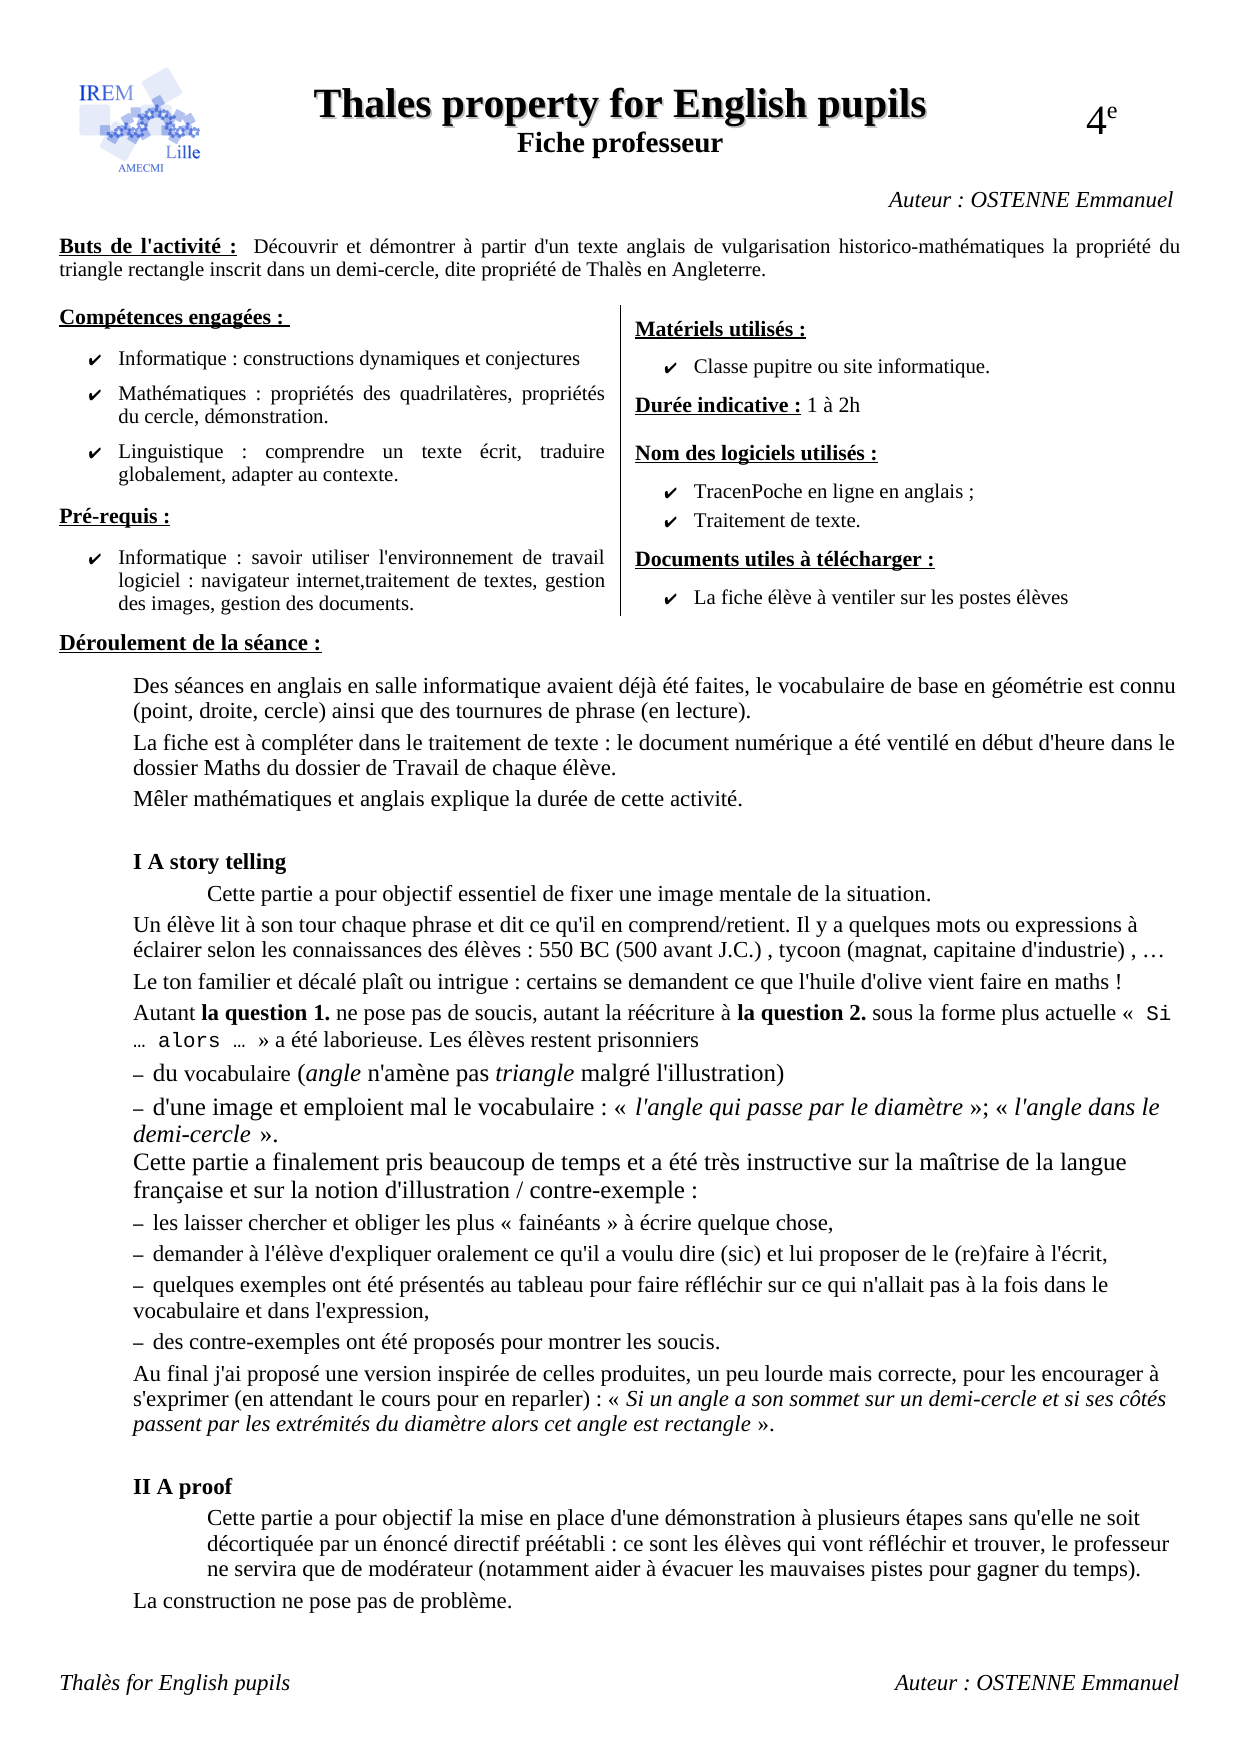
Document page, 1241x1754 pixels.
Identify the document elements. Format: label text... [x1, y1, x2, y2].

list Classe pupitre ou site informatique. [664, 355, 1181, 378]
text Documents utiles à télécharger : [635, 547, 1181, 571]
list TracenPoche en ligne en anglais ; [664, 480, 1181, 503]
list Informatique : savoir utiliser l'environnement de travail logiciel : navigateur internet,traitement de textes, gestion des images, gestion des documents. [88, 546, 605, 615]
list Linguistique : comprendre un texte écrit, traduire globalement, adapter au contexte. [88, 440, 605, 486]
text La fiche est à compléter dans le traitement de texte : le document numérique a été ventilé en début d'heure dans le dossier Maths du dossier de Travail de chaque élève. [133, 730, 1181, 781]
list du vocabulaire (angle n'amène pas triangle malgré l'illustration) [133, 1059, 1181, 1087]
text Compétences engagées : [59, 305, 605, 329]
table_header [59, 59, 218, 181]
list Informatique : constructions dynamiques et conjectures [88, 347, 605, 370]
table_header 4e [1022, 59, 1181, 181]
text Le ton familier et décalé plaît ou intrigue : certains se demandent ce que l'huile d'olive vient faire en maths ! [133, 969, 1181, 994]
text La construction ne pose pas de problème. [133, 1588, 1181, 1613]
text Déroulement de la séance : [59, 630, 1181, 655]
list d'une image et emploient mal le vocabulaire : « l'angle qui passe par le diamètre »; « l'angle dans le demi-cercle ». Cette partie a finalement pris beaucoup de temps et a été très instructive sur la maîtrise de la langue française et sur la notion d'illustration / contre-exemple : [133, 1093, 1181, 1204]
list demander à l'élève d'expliquer oralement ce qu'il a voulu dire (sic) et lui proposer de le (re)faire à l'écrit, [133, 1241, 1181, 1266]
list Mathématiques : propriétés des quadrilatères, propriétés du cercle, démonstration. [88, 382, 605, 428]
text Matériels utilisés : [635, 316, 1181, 341]
text Nom des logiciels utilisés : [635, 441, 1181, 465]
text Durée indicative : 1 à 2h [635, 393, 1181, 417]
text Cette partie a pour objectif essentiel de fixer une image mentale de la situation. [207, 881, 1181, 906]
list Traitement de texte. [664, 509, 1181, 532]
table_cell Auteur : OSTENNE Emmanuel [59, 181, 1181, 218]
text Mêler mathématiques et anglais explique la durée de cette activité. [133, 786, 1181, 812]
table_header Thales property for English pupils Fiche professeur [219, 59, 1022, 181]
list des contre-exemples ont été proposés pour montrer les soucis. [133, 1329, 1181, 1354]
picture [64, 64, 213, 176]
text Autant la question 1. ne pose pas de soucis, autant la réécriture à la question 2. sous la forme plus actuelle « Si … alors … » a été laborieuse. Les élèves restent prisonniers [133, 1000, 1181, 1053]
list Au final j'ai proposé une version inspirée de celles produites, un peu lourde mais correcte, pour les encourager à s'exprimer (en attendant le cours pour en reparler) : « Si un angle a son sommet sur un demi-cercle et si ses côtés passent par les extrémités du diamètre alors cet angle est rectangle ». [133, 1361, 1181, 1437]
text Buts de l'activité : Découvrir et démontrer à partir d'un texte anglais de vulgarisation historico-mathématiques la propriété du triangle rectangle inscrit dans un demi-cercle, dite propriété de Thalès en Angleterre. [59, 229, 1181, 281]
text II A proof [133, 1474, 1181, 1499]
text Des séances en anglais en salle informatique avaient déjà été faites, le vocabulaire de base en géométrie est connu (point, droite, cercle) ainsi que des tournures de phrase (en lecture). [133, 673, 1181, 724]
text Un élève lit à son tour chaque phrase et dit ce qu'il en comprend/retient. Il y a quelques mots ou expressions à éclairer selon les connaissances des élèves : 550 BC (500 avant J.C.) , tycoon (magnat, capitaine d'industrie) , … [133, 912, 1181, 963]
list quelques exemples ont été présentés au tableau pour faire réfléchir sur ce qui n'allait pas à la fois dans le vocabulaire et dans l'expression, [133, 1272, 1181, 1323]
text Pré-requis : [59, 504, 605, 528]
text I A story telling [133, 849, 1181, 874]
list La fiche élève à ventiler sur les postes élèves [664, 586, 1181, 609]
text Cette partie a pour objectif la mise en place d'une démonstration à plusieurs étapes sans qu'elle ne soit décortiquée par un énoncé directif préétabli : ce sont les élèves qui vont réfléchir et trouver, le professeur ne servira que de modérateur (notamment aider à évacuer les mauvaises pistes pour gagner du temps). [207, 1505, 1181, 1582]
list les laisser chercher et obliger les plus « fainéants » à écrire quelque chose, [133, 1210, 1181, 1235]
